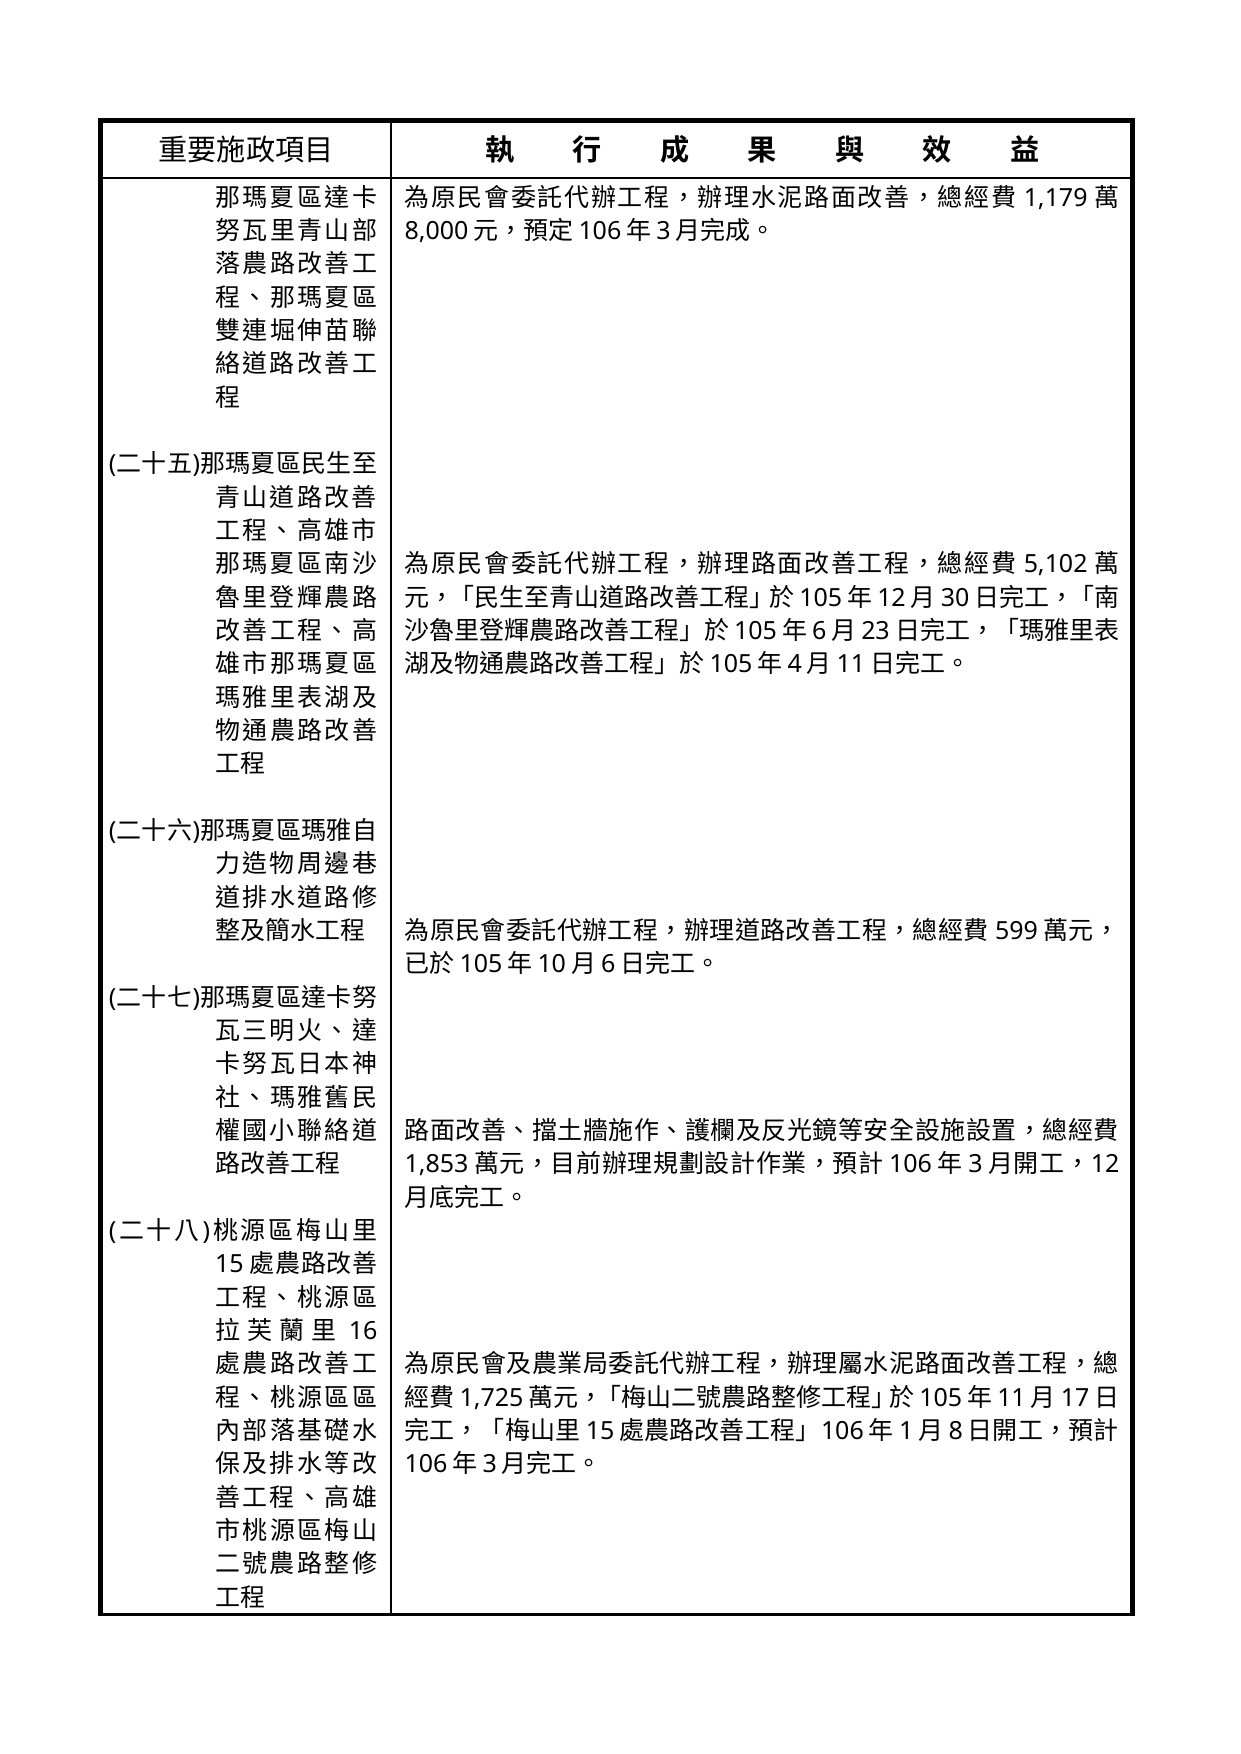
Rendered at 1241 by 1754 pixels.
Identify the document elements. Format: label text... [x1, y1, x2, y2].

table_header 重要施政項目 [103, 123, 390, 177]
table_header 執 行 成 果 與 效 益 [392, 123, 1130, 177]
table_cell 那瑪夏區達卡努瓦里青山部落農路改善工程、那瑪夏區雙連堀伸苗聯絡道路改善工程 (二十五)那瑪夏區民生至青山道路改善工程、高雄市那瑪夏區南沙魯里登輝農路改善工程、高雄市那瑪夏區瑪雅里表湖及物通農路改善工程 (二十六)那瑪夏區瑪雅自力造物周邊巷道排水道路修整及簡水工程 (二十七)那瑪夏區達卡努瓦三明火、達卡努瓦日本神社、瑪雅舊民權國小聯絡道路改善工程 (二十八)桃源區梅山里15處農路改善工程、桃源區拉芙蘭里16處農路改善工程、桃源區區內部落基礎水保及排水等改善工程、高雄市桃源區梅山二號農路整修工程 [103, 179, 390, 1613]
table_cell 為原民會委託代辦工程，辦理水泥路面改善，總經費1,179萬8,000元，預定106年3月完成。 為原民會委託代辦工程，辦理路面改善工程，總經費5,102萬元，「民生至青山道路改善工程」於105年12月30日完工，「南沙魯里登輝農路改善工程」於105年6月23日完工，「瑪雅里表湖及物通農路改善工程」於105年4月11日完工。 為原民會委託代辦工程，辦理道路改善工程，總經費599萬元，已於105年10月6日完工。 路面改善、擋土牆施作、護欄及反光鏡等安全設施設置，總經費1,853萬元，目前辦理規劃設計作業，預計106年3月開工，12月底完工。 為原民會及農業局委託代辦工程，辦理屬水泥路面改善工程，總經費1,725萬元，「梅山二號農路整修工程」於105年11月17日完工，「梅山里15處農路改善工程」106年1月8日開工，預計106年3月完工。 [392, 179, 1130, 1613]
